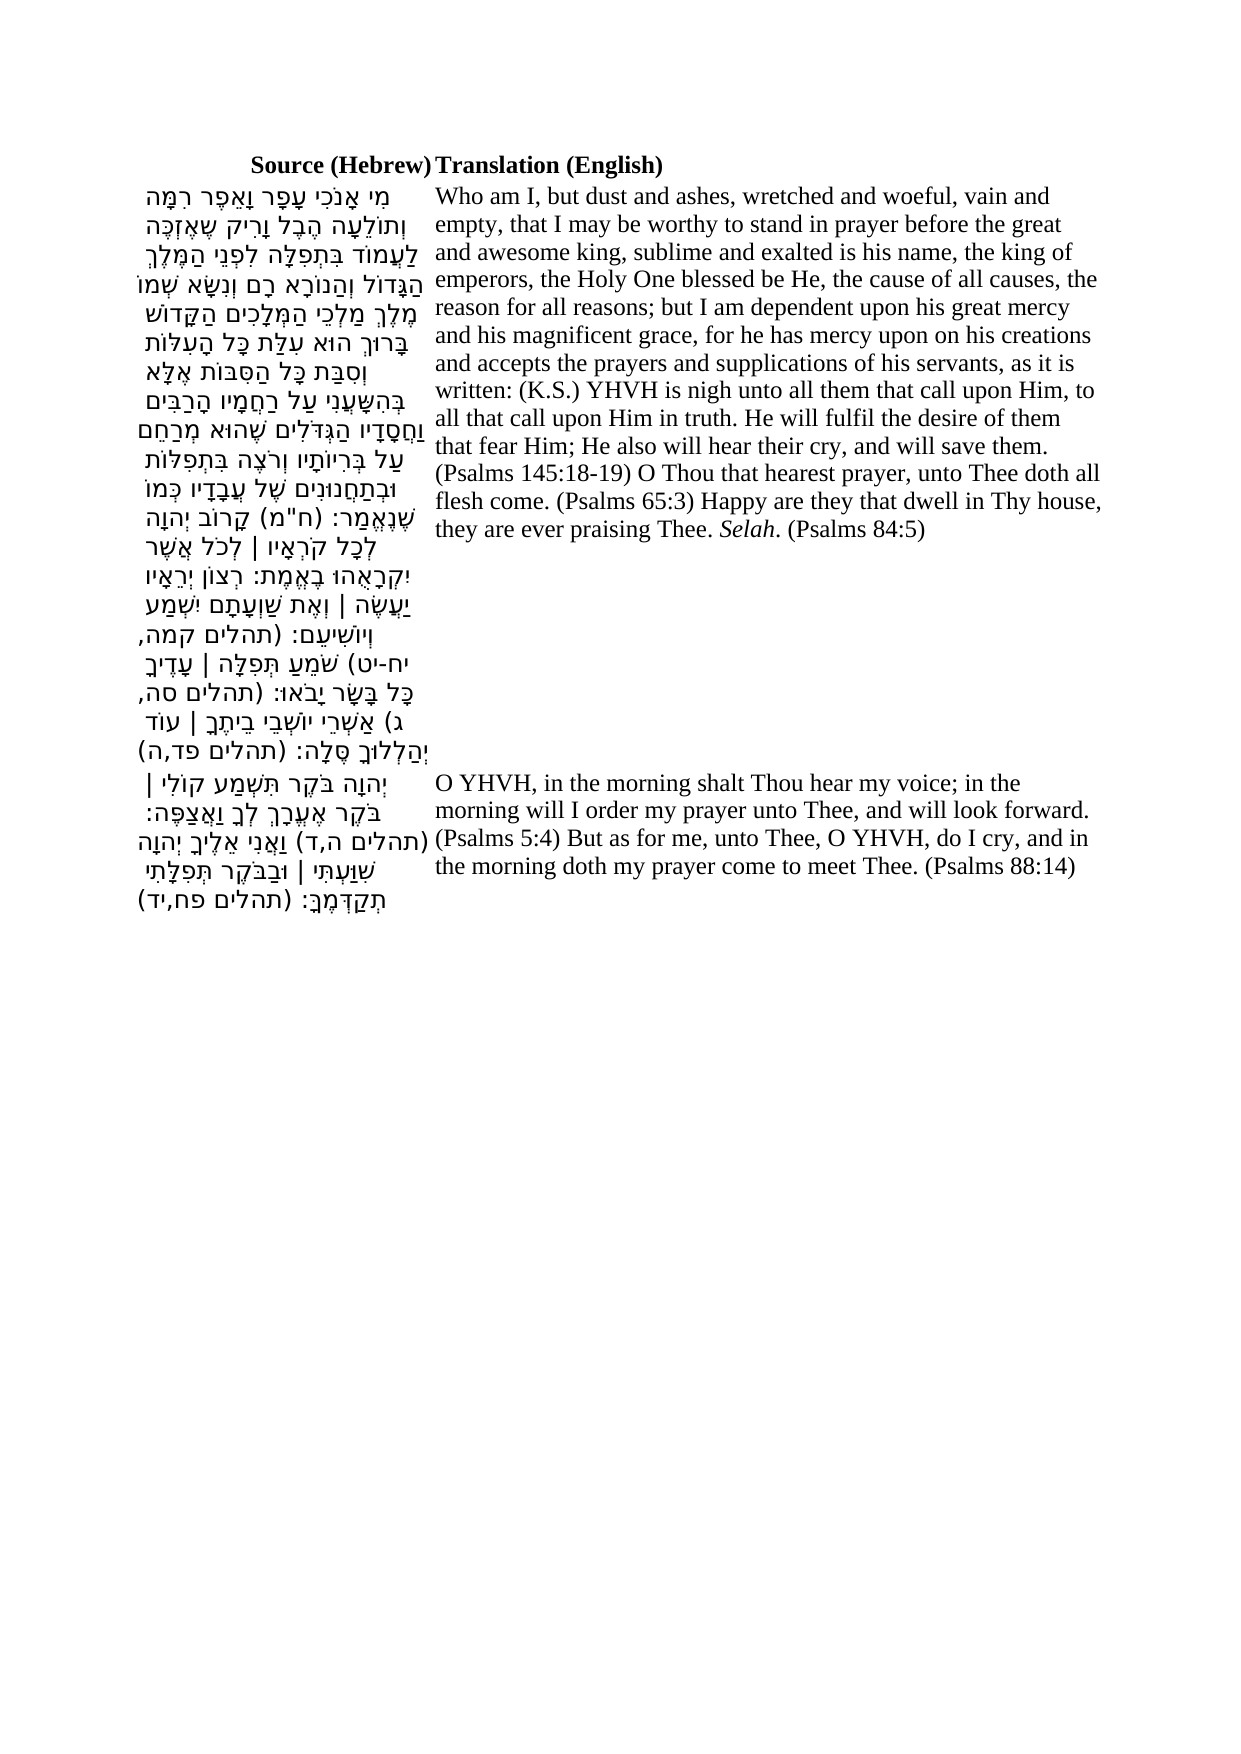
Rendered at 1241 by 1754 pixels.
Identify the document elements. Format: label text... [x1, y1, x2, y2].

table_header Source (Hebrew) [135, 150, 433, 181]
table_cell Who am I, but dust and ashes, wretched and woeful, vain and empty, that I may be worthy to stand in prayer before the great and awesome king, sublime and exalted is his name, the king of emperors, the Holy One blessed be He, the cause of all causes, the reason for all reasons; but I am dependent upon his great mercy and his magnificent grace, for he has mercy upon on his creations and accepts the prayers and supplications of his servants, as it is written: (K.S.) YHVH is nigh unto all them that call upon Him, to all that call upon Him in truth. He will fulfil the desire of them that fear Him; He also will hear their cry, and will save them. (Psalms 145:18-19) O Thou that hearest prayer, unto Thee doth all flesh come. (Psalms 65:3) Happy are they that dwell in Thy house, they are ever praising Thee. Selah. (Psalms 84:5) [433, 181, 1105, 767]
table_header Translation (English) [433, 150, 1105, 181]
table_cell מִי אָנֹכִי עָפָר וָאֵפֶר רִמָּה וְתוֹלֵעָה הֶבֶל וָרִיק שֶאֶזְכֶּה לַעֲמוֹד בִּתְפִלָּה לִפְנֵי הַמֶּלֶךְ הַגָּדוֹל וְהַנוֹרָא רָם וְנִשָּׂא שְׁמוֹ מֶלֶךְ מַלְכֵי הַמְּלָכִים הַקָּדוֹשׁ בָּרוּךְ הוּא עִלַּת כָּל הָעִלּוֹת וְסִבַּת כָּל הַסִּבּוֹת אֶלָּא בְּהִשָּעֲנִי עַל רַחֲמָיו הָרַבִּים וַחֲסָדָיו הַגְּדֹּלִים שֶׁהוּא מְרַחֵם עַל בְּרִיוֹתָיו וְרֹצֶה בִּתְפִלּוֹת וּבְתַחֲנוּנִים שֶׁל עֲבָדָיו כְּמוֹ שֶׁנֶאֱמַר: (ח"מ) קָרוֹב יְהוָה לְכָל קֹרְאָיו | לְכֹל אֲשֶׁר יִקְרָאֻהוּ בֶאֱמֶת: רְצוֹן יְרֵאָיו יַעֲשֶׂה | וְאֶת שַׁוְעָתָם יִשְׁמַע וְיוֹשִׁיעֵם: (תהלים קמה,יח-יט) שֹׁמֵעַ תְּפִלָּה | עָדֶיךָ כָּל בָּשָׂר יָבֹאוּ: (תהלים סה,ג) אַשְׁרֵי יוֹשְׁבֵי בֵיתֶךָ | עוֹד יְהַלְלוּךָ סֶּלָה: (תהלים פד,ה) [135, 181, 433, 767]
table_cell O YHVH, in the morning shalt Thou hear my voice; in the morning will I order my prayer unto Thee, and will look forward. (Psalms 5:4) But as for me, unto Thee, O YHVH, do I cry, and in the morning doth my prayer come to meet Thee. (Psalms 88:14) [433, 767, 1105, 916]
table_cell יְהוָה בֹּקֶר תִּשְׁמַע קוֹלִי | בֹּקֶר אֶעֱרָךְ לְךָ וַאֲצַפֶּה: (תהלים ה,ד) וַאֲנִי אֵלֶיךָ יְהוָה שִׁוַּעְתִּי | וּבַבֹּקֶר תְּפִלָּתִי תְקַדְּמֶךָּ: (תהלים פח,יד) [135, 767, 433, 916]
